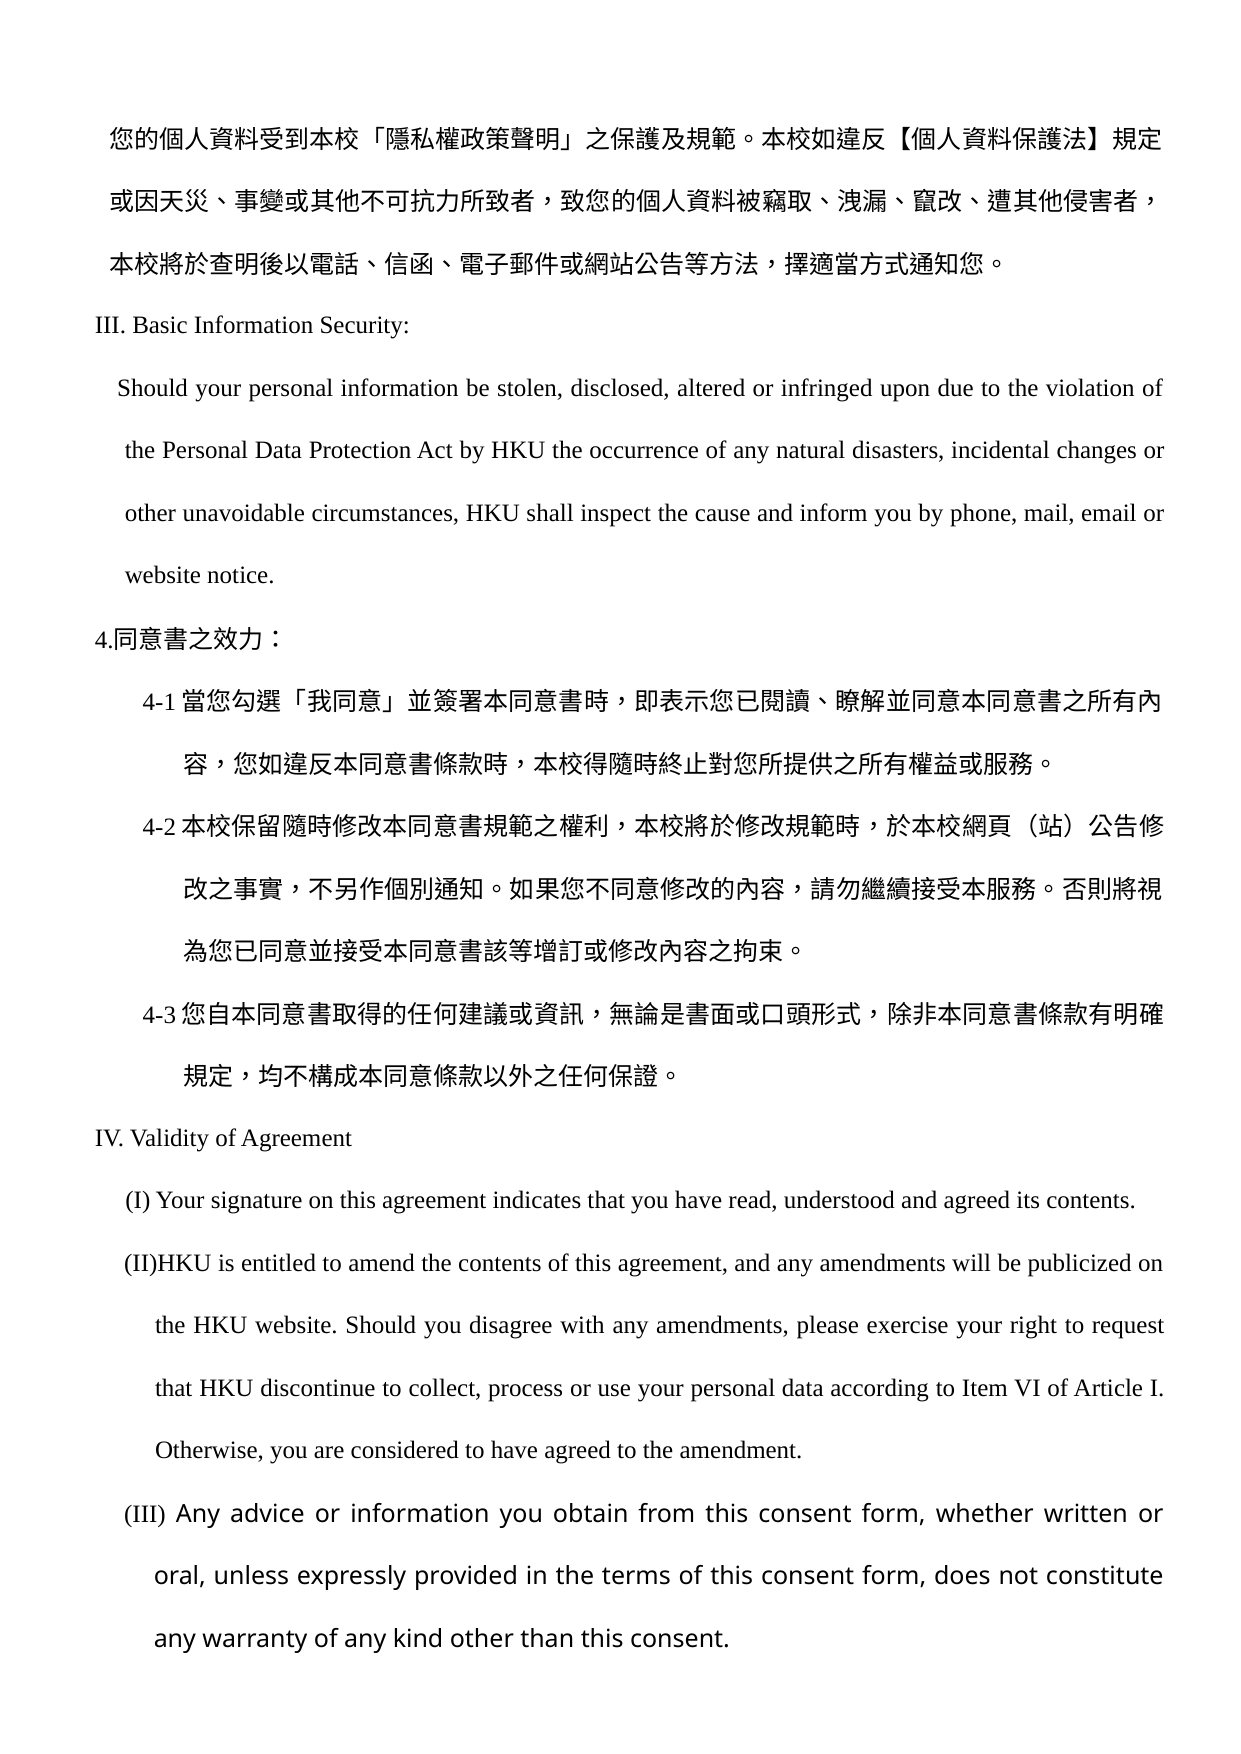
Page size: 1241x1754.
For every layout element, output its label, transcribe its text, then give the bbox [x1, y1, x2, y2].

text 4-2本校保留隨時修改本同意書規範之權利，本校將於修改規範時，於本校網頁（站）公告修改之事實，不另作個別通知。如果您不同意修改的內容，請勿繼續接受本服務。否則將視為您已同意並接受本同意書該等增訂或修改內容之拘束。 [142, 783, 1165, 971]
text (I) Your signature on this agreement indicates that you have read, understood and agreed its contents. [94, 1158, 1165, 1221]
text IV. Validity of Agreement [94, 1096, 1165, 1158]
text 4.同意書之效力： [94, 596, 1165, 658]
text (III) Any advice or information you obtain from this consent form, whether written or oral, unless expressly provided in the terms of this consent form, does not constitute any warranty of any kind other than this consent. [124, 1471, 1165, 1658]
text (II)HKU is entitled to amend the contents of this agreement, and any amendments will be publicized on the HKU website. Should you disagree with any amendments, please exercise your right to request that HKU discontinue to collect, process or use your personal data according to Item VI of Article I. Otherwise, you are considered to have agreed to the amendment. [124, 1221, 1165, 1471]
text 4-1當您勾選「我同意」並簽署本同意書時，即表示您已閱讀、瞭解並同意本同意書之所有內容，您如違反本同意書條款時，本校得隨時終止對您所提供之所有權益或服務。 [142, 658, 1165, 783]
text 4-3您自本同意書取得的任何建議或資訊，無論是書面或口頭形式，除非本同意書條款有明確規定，均不構成本同意條款以外之任何保證。 [142, 971, 1165, 1096]
text 您的個人資料受到本校「隱私權政策聲明」之保護及規範。本校如違反【個人資料保護法】規定或因天災、事變或其他不可抗力所致者，致您的個人資料被竊取、洩漏、竄改、遭其他侵害者，本校將於查明後以電話、信函、電子郵件或網站公告等方法，擇適當方式通知您。 [109, 96, 1165, 283]
text III. Basic Information Security: [94, 283, 1165, 346]
text Should your personal information be stolen, disclosed, altered or infringed upon due to the violation of the Personal Data Protection Act by HKU the occurrence of any natural disasters, incidental changes or other unavoidable circumstances, HKU shall inspect the cause and inform you by phone, mail, email or website notice. [109, 346, 1165, 596]
